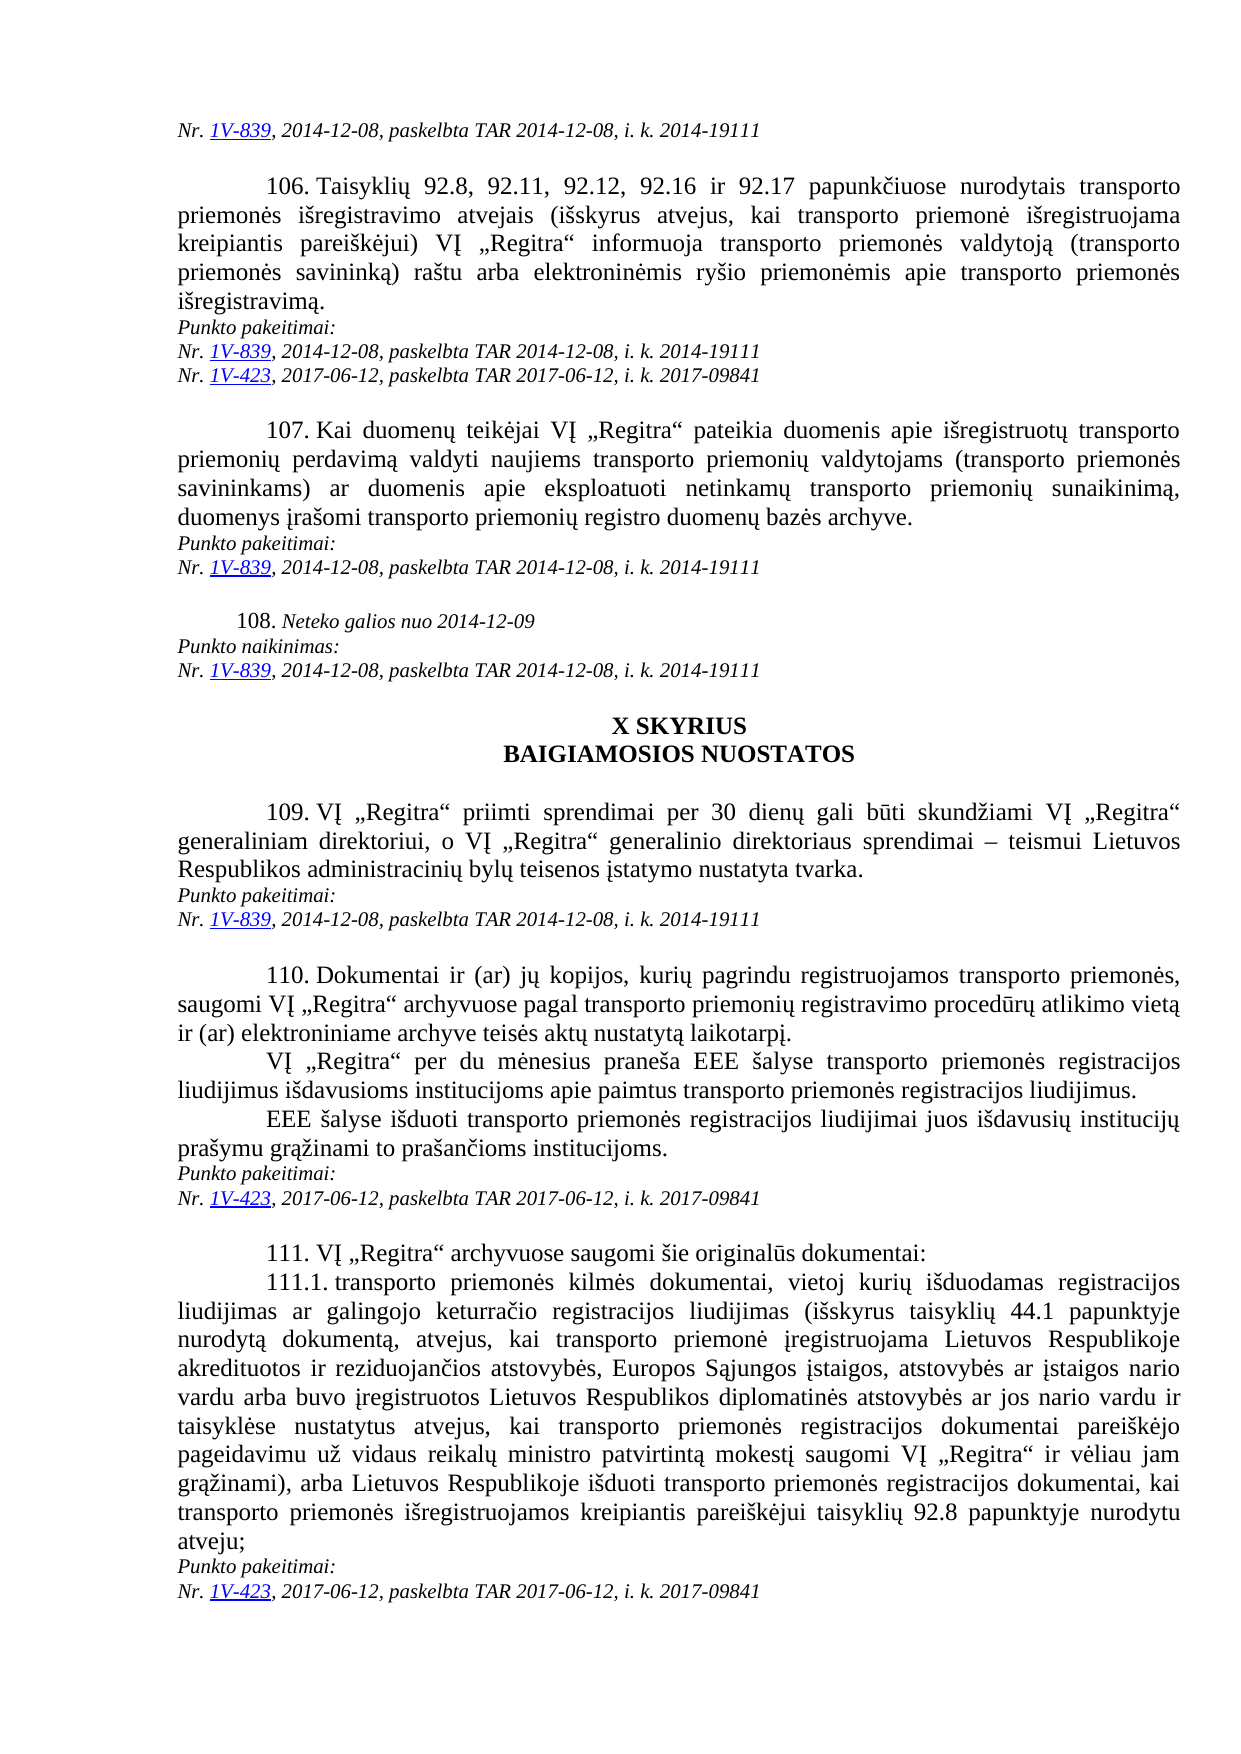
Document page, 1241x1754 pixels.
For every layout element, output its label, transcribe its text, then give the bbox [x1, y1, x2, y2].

text Punkto pakeitimai: [177, 883, 1181, 907]
text EEE šalyse išduoti transporto priemonės registracijos liudijimai juos išdavusių institucijų prašymu grąžinami to prašančioms institucijoms. [177, 1104, 1181, 1161]
text VĮ „Regitra“ per du mėnesius praneša EEE šalyse transporto priemonės registracijos liudijimus išdavusioms institucijoms apie paimtus transporto priemonės registracijos liudijimus. [177, 1046, 1181, 1104]
text 111. VĮ „Regitra“ archyvuose saugomi šie originalūs dokumentai: [177, 1238, 1181, 1267]
text Nr. 1V-423, 2017-06-12, paskelbta TAR 2017-06-12, i. k. 2017-09841 [177, 363, 1181, 387]
text 107. Kai duomenų teikėjai VĮ „Regitra“ pateikia duomenis apie išregistruotų transporto priemonių perdavimą valdyti naujiems transporto priemonių valdytojams (transporto priemonės savininkams) ar duomenis apie eksploatuoti netinkamų transporto priemonių sunaikinimą, duomenys įrašomi transporto priemonių registro duomenų bazės archyve. [177, 416, 1181, 531]
text Punkto pakeitimai: [177, 315, 1181, 339]
text Punkto naikinimas: [177, 634, 1181, 658]
text Nr. 1V-423, 2017-06-12, paskelbta TAR 2017-06-12, i. k. 2017-09841 [177, 1578, 1181, 1603]
text Nr. 1V-839, 2014-12-08, paskelbta TAR 2014-12-08, i. k. 2014-19111 [177, 555, 1181, 579]
text Nr. 1V-839, 2014-12-08, paskelbta TAR 2014-12-08, i. k. 2014-19111 [177, 907, 1181, 931]
text 106. Taisyklių 92.8, 92.11, 92.12, 92.16 ir 92.17 papunkčiuose nurodytais transporto priemonės išregistravimo atvejais (išskyrus atvejus, kai transporto priemonė išregistruojama kreipiantis pareiškėjui) VĮ „Regitra“ informuoja transporto priemonės valdytoją (transporto priemonės savininką) raštu arba elektroninėmis ryšio priemonėmis apie transporto priemonės išregistravimą. [177, 171, 1181, 315]
text X SKYRIUS [177, 711, 1181, 739]
text 110. Dokumentai ir (ar) jų kopijos, kurių pagrindu registruojamos transporto priemonės, saugomi VĮ „Regitra“ archyvuose pagal transporto priemonių registravimo procedūrų atlikimo vietą ir (ar) elektroniniame archyve teisės aktų nustatytą laikotarpį. [177, 960, 1181, 1046]
text Nr. 1V-839, 2014-12-08, paskelbta TAR 2014-12-08, i. k. 2014-19111 [177, 118, 1181, 142]
text Nr. 1V-839, 2014-12-08, paskelbta TAR 2014-12-08, i. k. 2014-19111 [177, 658, 1181, 682]
text 109. VĮ „Regitra“ priimti sprendimai per 30 dienų gali būti skundžiami VĮ „Regitra“ generaliniam direktoriui, o VĮ „Regitra“ generalinio direktoriaus sprendimai – teismui Lietuvos Respublikos administracinių bylų teisenos įstatymo nustatyta tvarka. [177, 797, 1181, 883]
text Punkto pakeitimai: [177, 1554, 1181, 1578]
text Punkto pakeitimai: [177, 531, 1181, 555]
text BAIGIAMOSIOS NUOSTATOS [177, 739, 1181, 768]
text Punkto pakeitimai: [177, 1161, 1181, 1185]
text 111.1. transporto priemonės kilmės dokumentai, vietoj kurių išduodamas registracijos liudijimas ar galingojo keturračio registracijos liudijimas (išskyrus taisyklių 44.1 papunktyje nurodytą dokumentą, atvejus, kai transporto priemonė įregistruojama Lietuvos Respublikoje akredituotos ir reziduojančios atstovybės, Europos Sąjungos įstaigos, atstovybės ar įstaigos nario vardu arba buvo įregistruotos Lietuvos Respublikos diplomatinės atstovybės ar jos nario vardu ir taisyklėse nustatytus atvejus, kai transporto priemonės registracijos dokumentai pareiškėjo pageidavimu už vidaus reikalų ministro patvirtintą mokestį saugomi VĮ „Regitra“ ir vėliau jam grąžinami), arba Lietuvos Respublikoje išduoti transporto priemonės registracijos dokumentai, kai transporto priemonės išregistruojamos kreipiantis pareiškėjui taisyklių 92.8 papunktyje nurodytu atveju; [177, 1267, 1181, 1554]
text Nr. 1V-839, 2014-12-08, paskelbta TAR 2014-12-08, i. k. 2014-19111 [177, 339, 1181, 363]
text Nr. 1V-423, 2017-06-12, paskelbta TAR 2017-06-12, i. k. 2017-09841 [177, 1185, 1181, 1209]
text 108. Neteko galios nuo 2014-12-09 [177, 607, 1181, 634]
